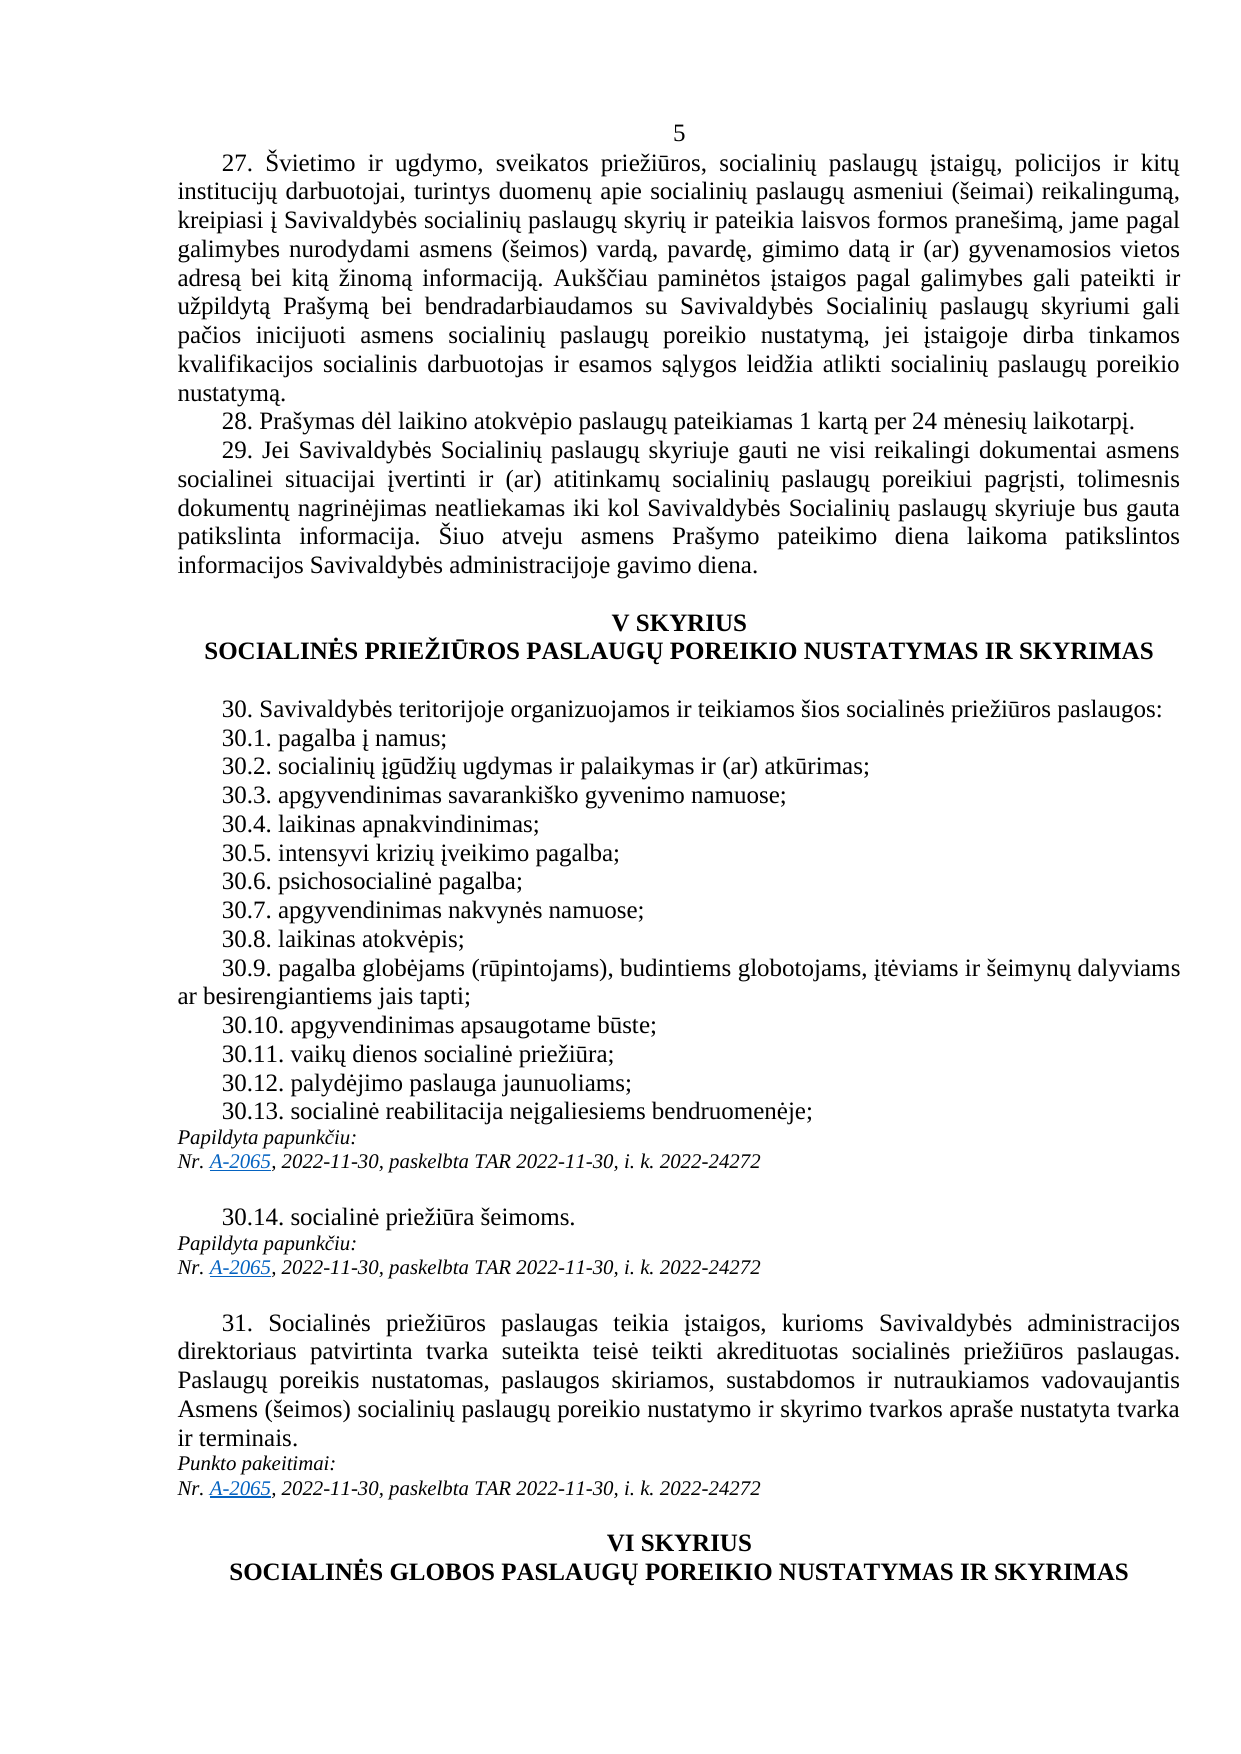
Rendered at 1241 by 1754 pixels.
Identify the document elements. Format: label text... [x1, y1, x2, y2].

text Papildyta papunkčiu: [177, 1231, 1181, 1255]
text 30.3. apgyvendinimas savarankiško gyvenimo namuose; [177, 780, 1181, 809]
text Nr. A-2065, 2022-11-30, paskelbta TAR 2022-11-30, i. k. 2022-24272 [177, 1255, 1181, 1279]
text VI SKYRIUS [177, 1528, 1181, 1557]
text 30.13. socialinė reabilitacija neįgaliesiems bendruomenėje; [177, 1096, 1181, 1125]
text 31. Socialinės priežiūros paslaugas teikia įstaigos, kurioms Savivaldybės administracijos direktoriaus patvirtinta tvarka suteikta teisė teikti akredituotas socialinės priežiūros paslaugas. Paslaugų poreikis nustatomas, paslaugos skiriamos, sustabdomos ir nutraukiamos vadovaujantis Asmens (šeimos) socialinių paslaugų poreikio nustatymo ir skyrimo tvarkos apraše nustatyta tvarka ir terminais. [177, 1308, 1181, 1451]
text Nr. A-2065, 2022-11-30, paskelbta TAR 2022-11-30, i. k. 2022-24272 [177, 1149, 1181, 1173]
text SOCIALINĖS PRIEŽIŪROS PASLAUGŲ POREIKIO NUSTATYMAS IR SKYRIMAS [177, 636, 1181, 665]
text 30. Savivaldybės teritorijoje organizuojamos ir teikiamos šios socialinės priežiūros paslaugos: [177, 694, 1181, 723]
text 30.1. pagalba į namus; [177, 723, 1181, 751]
text Punkto pakeitimai: [177, 1451, 1181, 1475]
text 30.11. vaikų dienos socialinė priežiūra; [177, 1039, 1181, 1068]
text 29. Jei Savivaldybės Socialinių paslaugų skyriuje gauti ne visi reikalingi dokumentai asmens socialinei situacijai įvertinti ir (ar) atitinkamų socialinių paslaugų poreikiui pagrįsti, tolimesnis dokumentų nagrinėjimas neatliekamas iki kol Savivaldybės Socialinių paslaugų skyriuje bus gauta patikslinta informacija. Šiuo atveju asmens Prašymo pateikimo diena laikoma patikslintos informacijos Savivaldybės administracijoje gavimo diena. [177, 435, 1181, 579]
text 27. Švietimo ir ugdymo, sveikatos priežiūros, socialinių paslaugų įstaigų, policijos ir kitų institucijų darbuotojai, turintys duomenų apie socialinių paslaugų asmeniui (šeimai) reikalingumą, kreipiasi į Savivaldybės socialinių paslaugų skyrių ir pateikia laisvos formos pranešimą, jame pagal galimybes nurodydami asmens (šeimos) vardą, pavardę, gimimo datą ir (ar) gyvenamosios vietos adresą bei kitą žinomą informaciją. Aukščiau paminėtos įstaigos pagal galimybes gali pateikti ir užpildytą Prašymą bei bendradarbiaudamos su Savivaldybės Socialinių paslaugų skyriumi gali pačios inicijuoti asmens socialinių paslaugų poreikio nustatymą, jei įstaigoje dirba tinkamos kvalifikacijos socialinis darbuotojas ir esamos sąlygos leidžia atlikti socialinių paslaugų poreikio nustatymą. [177, 148, 1181, 406]
text 30.14. socialinė priežiūra šeimoms. [177, 1202, 1181, 1231]
text 30.4. laikinas apnakvindinimas; [177, 809, 1181, 838]
text Nr. A-2065, 2022-11-30, paskelbta TAR 2022-11-30, i. k. 2022-24272 [177, 1475, 1181, 1499]
text 30.9. pagalba globėjams (rūpintojams), budintiems globotojams, įtėviams ir šeimynų dalyviams ar besirengiantiems jais tapti; [177, 953, 1181, 1010]
text 30.7. apgyvendinimas nakvynės namuose; [177, 895, 1181, 924]
text Papildyta papunkčiu: [177, 1125, 1181, 1149]
text 30.6. psichosocialinė pagalba; [177, 866, 1181, 895]
text SOCIALINĖS GLOBOS PASLAUGŲ POREIKIO NUSTATYMAS IR SKYRIMAS [177, 1557, 1181, 1586]
text V SKYRIUS [177, 608, 1181, 636]
text 30.8. laikinas atokvėpis; [177, 924, 1181, 953]
text 28. Prašymas dėl laikino atokvėpio paslaugų pateikiamas 1 kartą per 24 mėnesių laikotarpį. [177, 406, 1181, 435]
text 30.5. intensyvi krizių įveikimo pagalba; [177, 838, 1181, 866]
text 30.10. apgyvendinimas apsaugotame būste; [177, 1010, 1181, 1039]
text 30.12. palydėjimo paslauga jaunuoliams; [177, 1068, 1181, 1096]
text 30.2. socialinių įgūdžių ugdymas ir palaikymas ir (ar) atkūrimas; [177, 751, 1181, 780]
